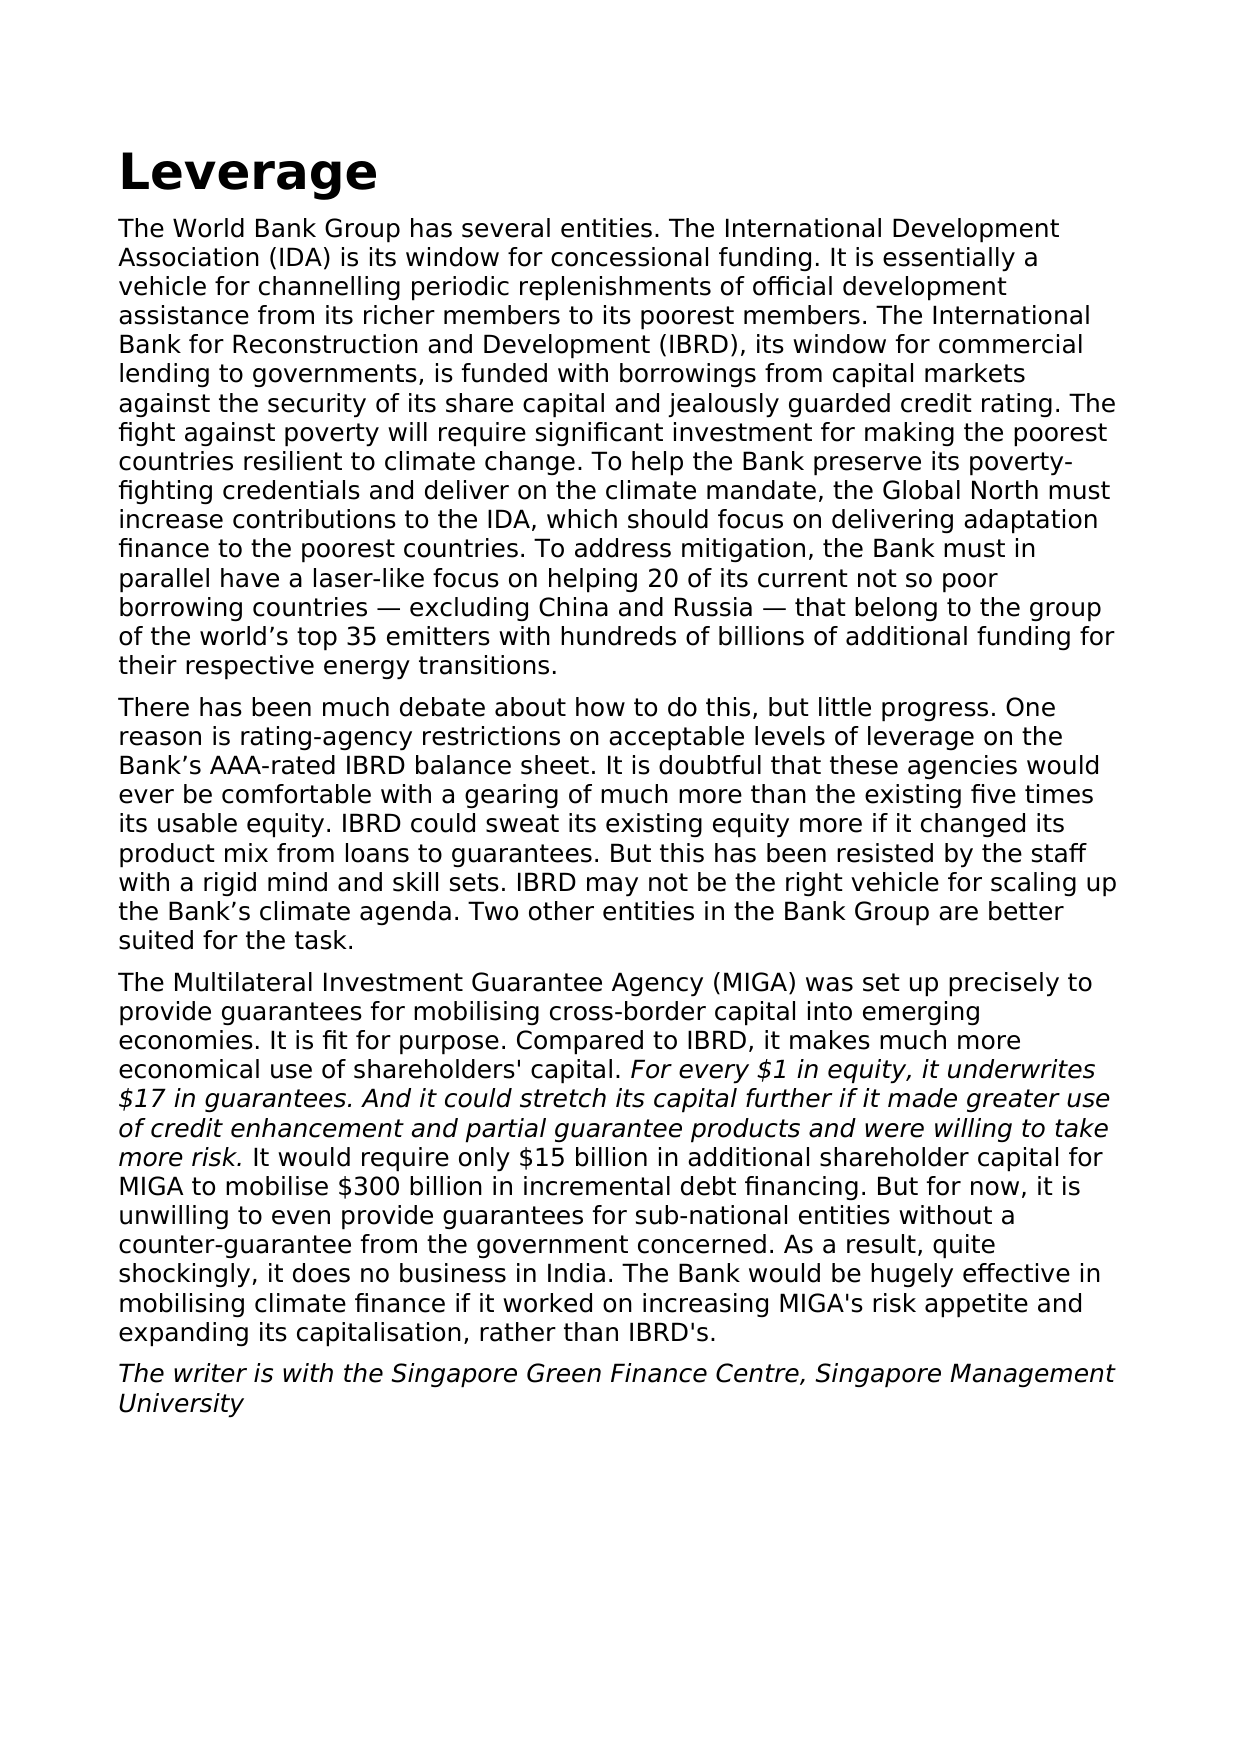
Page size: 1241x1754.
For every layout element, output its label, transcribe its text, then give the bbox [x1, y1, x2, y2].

subtitle Leverage [118, 143, 1122, 201]
text The writer is with the Singapore Green Finance Centre, Singapore Management University [118, 1360, 1122, 1418]
text The Multilateral Investment Guarantee Agency (MIGA) was set up precisely to provide guarantees for mobilising cross-border capital into emerging economies. It is fit for purpose. Compared to IBRD, it makes much more economical use of shareholders' capital. For every $1 in equity, it underwrites $17 in guarantees. And it could stretch its capital further if it made greater use of credit enhancement and partial guarantee products and were willing to take more risk. It would require only $15 billion in additional shareholder capital for MIGA to mobilise $300 billion in incremental debt financing. But for now, it is unwilling to even provide guarantees for sub-national entities without a counter-guarantee from the government concerned. As a result, quite shockingly, it does no business in India. The Bank would be hugely effective in mobilising climate finance if it worked on increasing MIGA's risk appetite and expanding its capitalisation, rather than IBRD's. [118, 968, 1122, 1347]
text The World Bank Group has several entities. The International Development Association (IDA) is its window for concessional funding. It is essentially a vehicle for channelling periodic replenishments of official development assistance from its richer members to its poorest members. The International Bank for Reconstruction and Development (IBRD), its window for commercial lending to governments, is funded with borrowings from capital markets against the security of its share capital and jealously guarded credit rating. The fight against poverty will require significant investment for making the poorest countries resilient to climate change. To help the Bank preserve its poverty-fighting credentials and deliver on the climate mandate, the Global North must increase contributions to the IDA, which should focus on delivering adaptation finance to the poorest countries. To address mitigation, the Bank must in parallel have a laser-like focus on helping 20 of its current not so poor borrowing countries — excluding China and Russia — that belong to the group of the world’s top 35 emitters with hundreds of billions of additional funding for their respective energy transitions. [118, 214, 1122, 681]
text There has been much debate about how to do this, but little progress. One reason is rating-agency restrictions on acceptable levels of leverage on the Bank’s AAA-rated IBRD balance sheet. It is doubtful that these agencies would ever be comfortable with a gearing of much more than the existing five times its usable equity. IBRD could sweat its existing equity more if it changed its product mix from loans to guarantees. But this has been resisted by the staff with a rigid mind and skill sets. IBRD may not be the right vehicle for scaling up the Bank’s climate agenda. Two other entities in the Bank Group are better suited for the task. [118, 693, 1122, 956]
